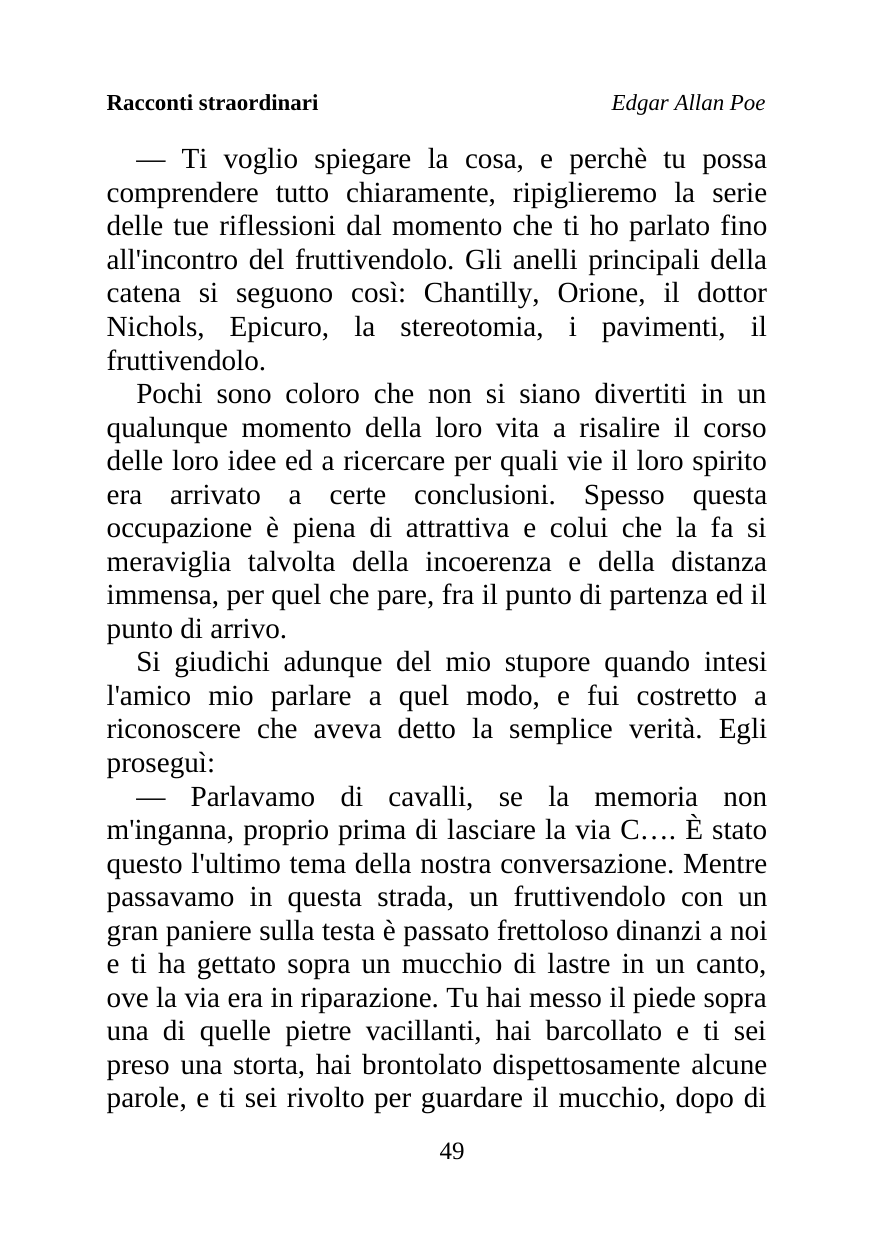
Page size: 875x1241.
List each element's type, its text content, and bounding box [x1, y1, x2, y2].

text — Parlavamo di cavalli, se la memoria non m'inganna, proprio prima di lasciare la via C…. È stato questo l'ultimo tema della nostra conversazione. Mentre passavamo in questa strada, un fruttivendolo con un gran paniere sulla testa è passato frettoloso dinanzi a noi e ti ha gettato sopra un mucchio di lastre in un canto, ove la via era in riparazione. Tu hai messo il piede sopra una di quelle pietre vacillanti, hai barcollato e ti sei preso una storta, hai brontolato dispettosamente alcune parole, e ti sei rivolto per guardare il mucchio, dopo di [106, 779, 768, 1114]
text — Ti voglio spiegare la cosa, e perchè tu possa comprendere tutto chiaramente, ripiglieremo la serie delle tue riflessioni dal momento che ti ho parlato fino all'incontro del fruttivendolo. Gli anelli principali della catena si seguono così: Chantilly, Orione, il dottor Nichols, Epicuro, la stereotomia, i pavimenti, il fruttivendolo. [106, 141, 768, 376]
text Si giudichi adunque del mio stupore quando intesi l'amico mio parlare a quel modo, e fui costretto a riconoscere che aveva detto la semplice verità. Egli proseguì: [106, 644, 768, 779]
text Pochi sono coloro che non si siano divertiti in un qualunque momento della loro vita a risalire il corso delle loro idee ed a ricercare per quali vie il loro spirito era arrivato a certe conclusioni. Spesso questa occupazione è piena di attrattiva e colui che la fa si meraviglia talvolta della incoerenza e della distanza immensa, per quel che pare, fra il punto di partenza ed il punto di arrivo. [106, 376, 768, 644]
